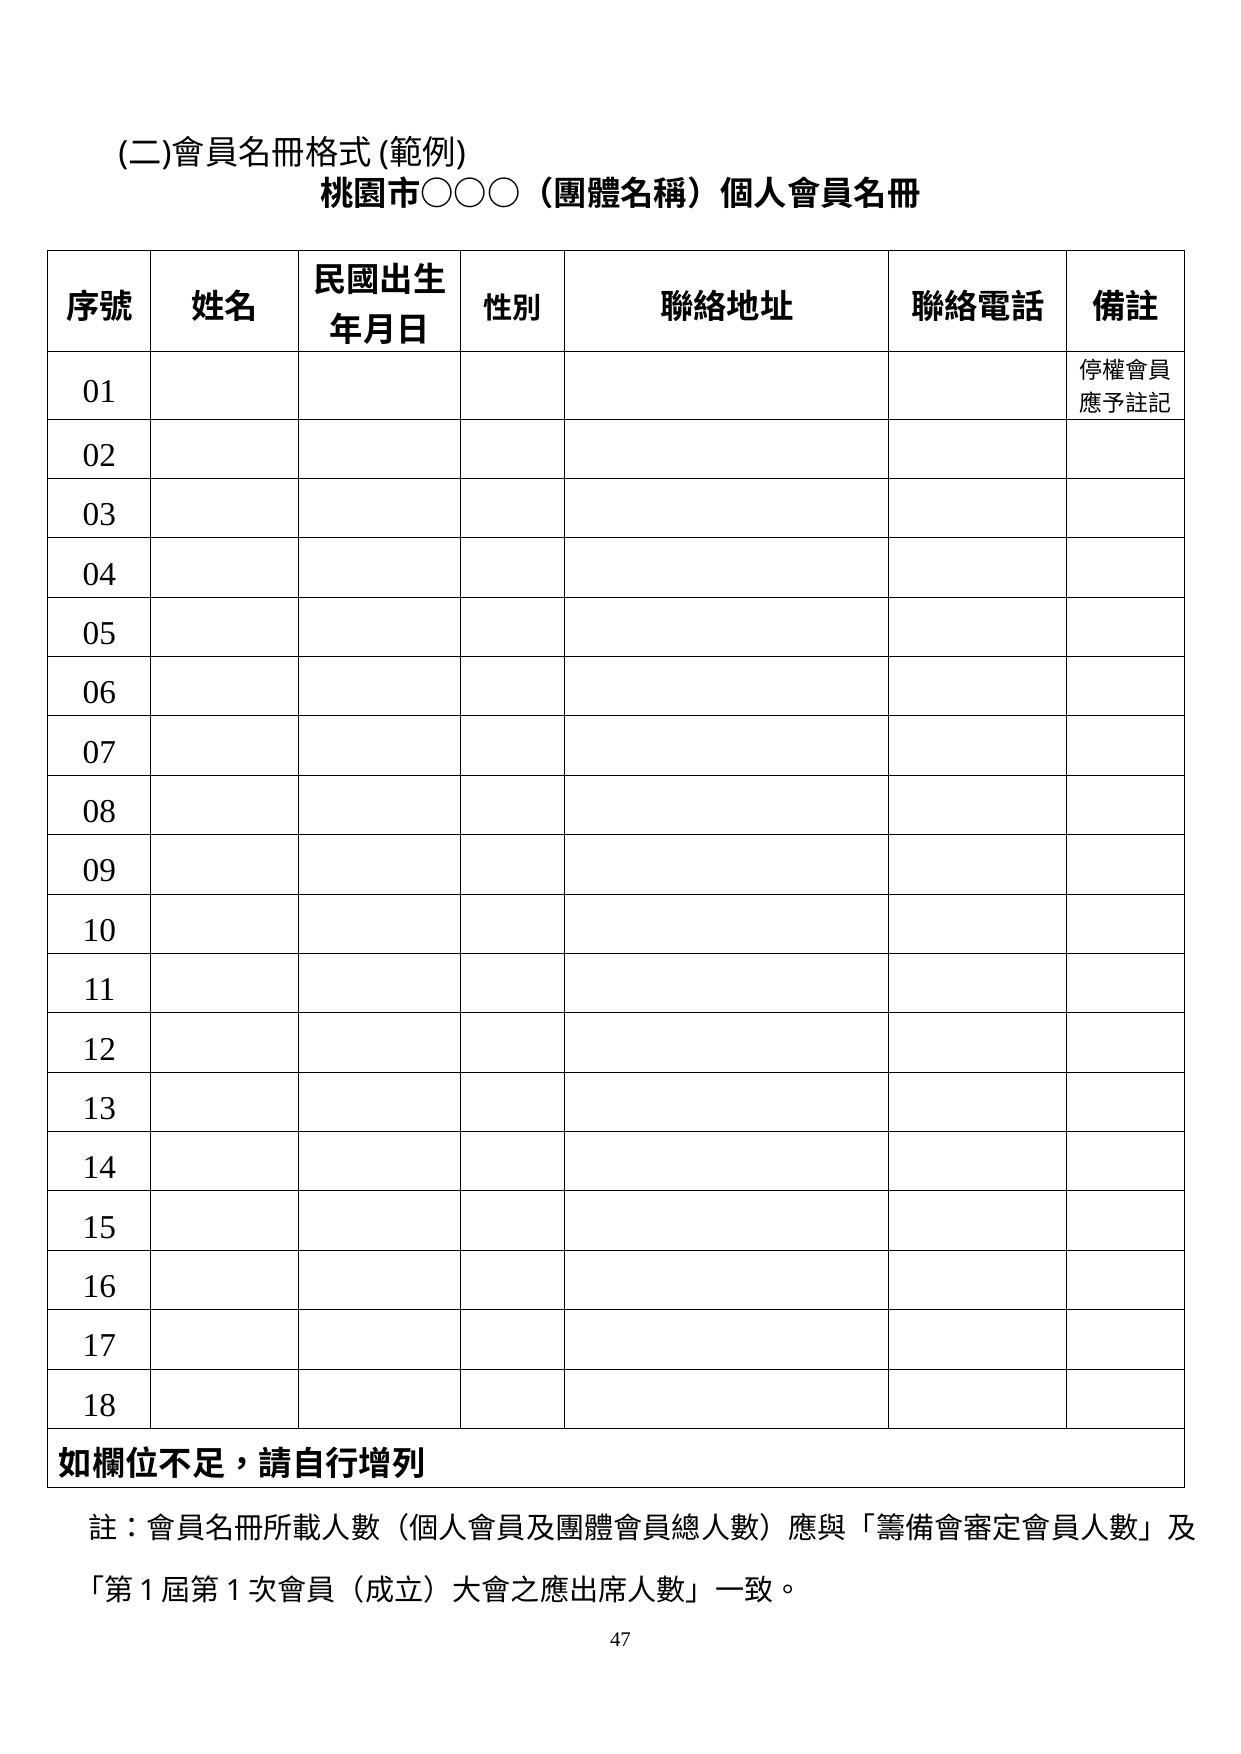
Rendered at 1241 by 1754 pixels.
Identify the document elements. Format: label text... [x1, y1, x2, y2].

table_cell 18 [48, 1370, 150, 1428]
table_cell [461, 352, 564, 418]
table_cell [565, 1310, 888, 1368]
table_cell [1067, 538, 1184, 597]
table_cell [889, 657, 1066, 715]
table_cell [461, 716, 564, 775]
table_cell [151, 716, 298, 775]
table_cell [565, 1251, 888, 1309]
table_cell 如欄位不足，請自行增列 [48, 1429, 1184, 1487]
table_cell [299, 1132, 460, 1190]
table_cell [299, 1013, 460, 1072]
table_cell [889, 352, 1066, 418]
table_cell [565, 1370, 888, 1428]
table_cell [565, 895, 888, 953]
table_cell [1067, 1073, 1184, 1131]
table_cell [889, 776, 1066, 834]
table_cell 15 [48, 1191, 150, 1250]
table_cell 03 [48, 479, 150, 537]
table_cell [565, 1073, 888, 1131]
table_cell [1067, 835, 1184, 893]
table_cell [151, 1251, 298, 1309]
table_cell [461, 835, 564, 893]
table_cell [1067, 479, 1184, 537]
table_cell [1067, 1251, 1184, 1309]
text 「第1屆第1次會員（成立）大會之應出席人數」一致。 [44, 1551, 1225, 1613]
table_cell 10 [48, 895, 150, 953]
table_cell 12 [48, 1013, 150, 1072]
table_cell [889, 895, 1066, 953]
table_cell [1067, 1013, 1184, 1072]
table_cell [151, 657, 298, 715]
table_cell [461, 1013, 564, 1072]
table_cell [151, 479, 298, 537]
table_cell [299, 1073, 460, 1131]
table_cell [461, 1251, 564, 1309]
table_cell [461, 954, 564, 1012]
table_cell [299, 1310, 460, 1368]
table_cell 停權會員 應予註記 [1067, 352, 1184, 418]
table_cell [461, 1191, 564, 1250]
table_cell [889, 1191, 1066, 1250]
table_cell 04 [48, 538, 150, 597]
table_header 性別 [461, 251, 564, 351]
table_cell [299, 716, 460, 775]
table_cell [1067, 716, 1184, 775]
table_cell [565, 1013, 888, 1072]
table_header 備註 [1067, 251, 1184, 351]
table_cell [151, 1073, 298, 1131]
table_cell [151, 420, 298, 478]
table_cell [151, 895, 298, 953]
table_cell [889, 420, 1066, 478]
table_cell [889, 954, 1066, 1012]
table_cell [565, 835, 888, 893]
table_cell [565, 352, 888, 418]
table_cell [461, 657, 564, 715]
table_cell [461, 1310, 564, 1368]
table_cell [889, 1073, 1066, 1131]
table_cell 05 [48, 598, 150, 656]
table_cell [1067, 1310, 1184, 1368]
table_cell 16 [48, 1251, 150, 1309]
table_cell [299, 895, 460, 953]
table_cell [1067, 657, 1184, 715]
table_cell [461, 895, 564, 953]
table_cell 13 [48, 1073, 150, 1131]
table_cell [889, 1310, 1066, 1368]
table_cell [565, 598, 888, 656]
table_cell [889, 538, 1066, 597]
table_cell [889, 1251, 1066, 1309]
table_cell [889, 1132, 1066, 1190]
table_cell [1067, 954, 1184, 1012]
table_cell [461, 420, 564, 478]
table_cell [565, 1191, 888, 1250]
table_cell 08 [48, 776, 150, 834]
table_cell [461, 479, 564, 537]
table_cell [151, 1310, 298, 1368]
table_cell [299, 420, 460, 478]
table_cell [151, 835, 298, 893]
table_cell [299, 954, 460, 1012]
table_cell [299, 657, 460, 715]
table_cell 06 [48, 657, 150, 715]
table_cell [565, 954, 888, 1012]
table_cell [151, 598, 298, 656]
table_cell 17 [48, 1310, 150, 1368]
table_cell [565, 538, 888, 597]
table_cell [565, 716, 888, 775]
table_cell [461, 1370, 564, 1428]
table_cell [1067, 776, 1184, 834]
table_header 姓名 [151, 251, 298, 351]
table_cell [151, 538, 298, 597]
table_cell [461, 776, 564, 834]
table_cell [1067, 420, 1184, 478]
table_cell [889, 1013, 1066, 1072]
text (二)會員名冊格式 (範例) [118, 123, 1122, 175]
table_cell [461, 598, 564, 656]
table_cell [1067, 1191, 1184, 1250]
table_cell [151, 352, 298, 418]
table_cell [1067, 895, 1184, 953]
table_cell [461, 1132, 564, 1190]
table_cell [461, 1073, 564, 1131]
table_cell [889, 835, 1066, 893]
table_cell 11 [48, 954, 150, 1012]
table_cell [565, 479, 888, 537]
table_cell [299, 1251, 460, 1309]
table_cell [299, 598, 460, 656]
table_cell [565, 1132, 888, 1190]
table_cell [461, 538, 564, 597]
table_cell 14 [48, 1132, 150, 1190]
table_cell [565, 776, 888, 834]
table_cell [151, 1191, 298, 1250]
table_cell [889, 1370, 1066, 1428]
table_cell [1067, 598, 1184, 656]
table_header 聯絡地址 [565, 251, 888, 351]
text 桃園市○○○（團體名稱）個人會員名冊 [118, 175, 1122, 212]
table_header 民國出生年月日 [299, 251, 460, 351]
table_cell [151, 1013, 298, 1072]
table_cell [889, 598, 1066, 656]
table_cell [151, 1132, 298, 1190]
table_cell [299, 835, 460, 893]
table_cell [299, 776, 460, 834]
table_cell [299, 538, 460, 597]
table_cell [151, 776, 298, 834]
table_cell 02 [48, 420, 150, 478]
table_cell [299, 352, 460, 418]
table_cell 09 [48, 835, 150, 893]
table_cell [151, 954, 298, 1012]
text 註：會員名冊所載人數（個人會員及團體會員總人數）應與「籌備會審定會員人數」及 [88, 1488, 1225, 1551]
table_cell [565, 657, 888, 715]
table_cell [299, 479, 460, 537]
table_cell 07 [48, 716, 150, 775]
table_cell [151, 1370, 298, 1428]
table_cell [1067, 1132, 1184, 1190]
table_cell [299, 1370, 460, 1428]
table_header 序號 [48, 251, 150, 351]
table_cell [565, 420, 888, 478]
table_header 聯絡電話 [889, 251, 1066, 351]
table_cell [1067, 1370, 1184, 1428]
table_cell [299, 1191, 460, 1250]
table_cell [889, 479, 1066, 537]
table_cell 01 [48, 352, 150, 418]
table_cell [889, 716, 1066, 775]
